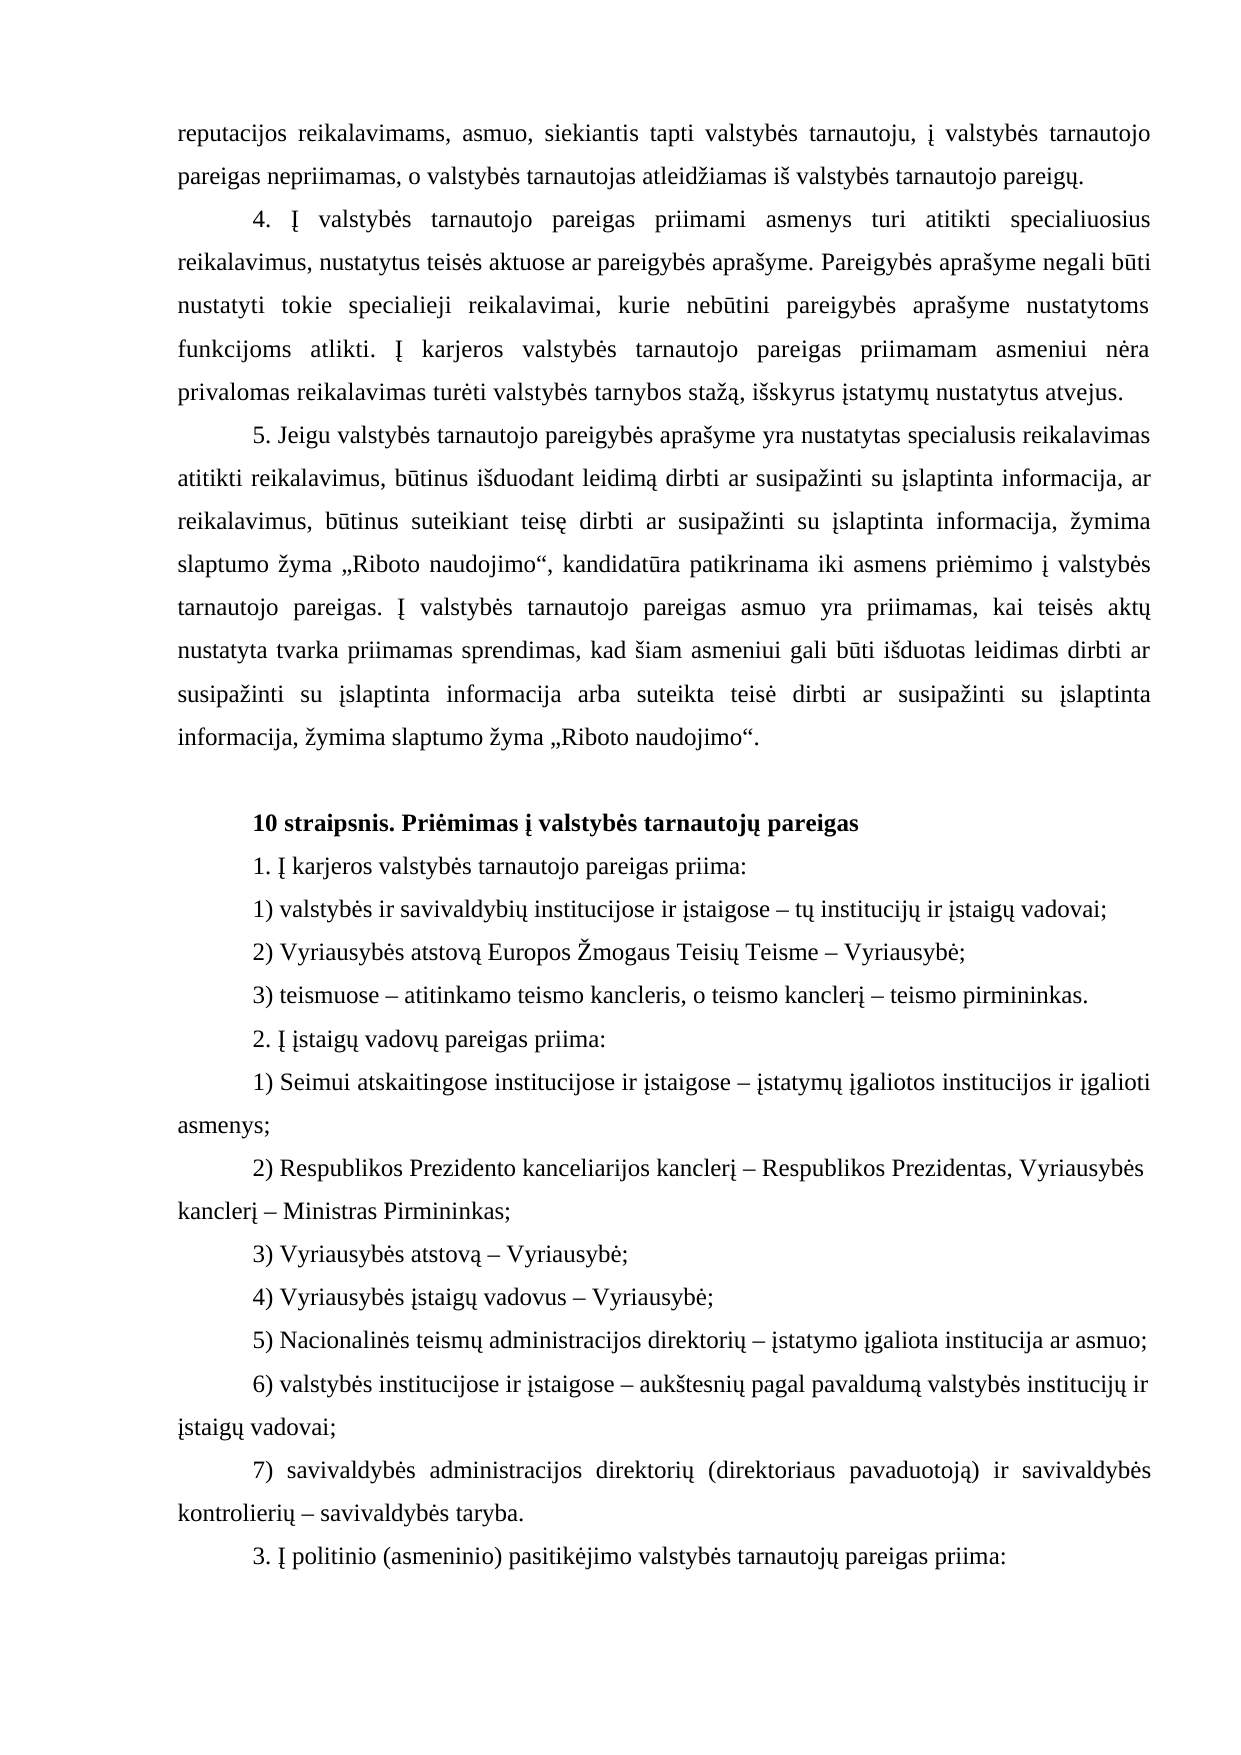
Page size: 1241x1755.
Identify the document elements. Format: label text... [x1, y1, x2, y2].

text 4. Į valstybės tarnautojo pareigas priimami asmenys turi atitikti specialiuosius reikalavimus, nustatytus teisės aktuose ar pareigybės aprašyme. Pareigybės aprašyme negali būti nustatyti tokie specialieji reikalavimai, kurie nebūtini pareigybės aprašyme nustatytoms funkcijoms atlikti. Į karjeros valstybės tarnautojo pareigas priimamam asmeniui nėra privalomas reikalavimas turėti valstybės tarnybos stažą, išskyrus įstatymų nustatytus atvejus. [177, 204, 1152, 406]
text 6) valstybės institucijose ir įstaigose – aukštesnių pagal pavaldumą valstybės institucijų ir įstaigų vadovai; [177, 1369, 1152, 1441]
text 1. Į karjeros valstybės tarnautojo pareigas priima: [177, 851, 1152, 880]
text 1) Seimui atskaitingose institucijose ir įstaigose – įstatymų įgaliotos institucijos ir įgalioti asmenys; [177, 1067, 1152, 1139]
text 10 straipsnis. Priėmimas į valstybės tarnautojų pareigas [177, 808, 1152, 837]
text 3) teismuose – atitinkamo teismo kancleris, o teismo kanclerį – teismo pirmininkas. [177, 981, 1152, 1009]
text 2) Respublikos Prezidento kanceliarijos kanclerį – Respublikos Prezidentas, Vyriausybės kanclerį – Ministras Pirmininkas; [177, 1153, 1152, 1225]
text 5. Jeigu valstybės tarnautojo pareigybės aprašyme yra nustatytas specialusis reikalavimas atitikti reikalavimus, būtinus išduodant leidimą dirbti ar susipažinti su įslaptinta informacija, ar reikalavimus, būtinus suteikiant teisę dirbti ar susipažinti su įslaptinta informacija, žymima slaptumo žyma „Riboto naudojimo“, kandidatūra patikrinama iki asmens priėmimo į valstybės tarnautojo pareigas. Į valstybės tarnautojo pareigas asmuo yra priimamas, kai teisės aktų nustatyta tvarka priimamas sprendimas, kad šiam asmeniui gali būti išduotas leidimas dirbti ar susipažinti su įslaptinta informacija arba suteikta teisė dirbti ar susipažinti su įslaptinta informacija, žymima slaptumo žyma „Riboto naudojimo“. [177, 420, 1152, 751]
text 3) Vyriausybės atstovą – Vyriausybė; [177, 1239, 1152, 1268]
text 3. Į politinio (asmeninio) pasitikėjimo valstybės tarnautojų pareigas priima: [177, 1541, 1152, 1570]
text 2) Vyriausybės atstovą Europos Žmogaus Teisių Teisme – Vyriausybė; [177, 937, 1152, 966]
text 4) Vyriausybės įstaigų vadovus – Vyriausybė; [177, 1282, 1152, 1311]
text 1) valstybės ir savivaldybių institucijose ir įstaigose – tų institucijų ir įstaigų vadovai; [177, 894, 1152, 923]
text reputacijos reikalavimams, asmuo, siekiantis tapti valstybės tarnautoju, į valstybės tarnautojo pareigas nepriimamas, o valstybės tarnautojas atleidžiamas iš valstybės tarnautojo pareigų. [177, 118, 1152, 190]
text 5) Nacionalinės teismų administracijos direktorių – įstatymo įgaliota institucija ar asmuo; [177, 1326, 1152, 1354]
text 7) savivaldybės administracijos direktorių (direktoriaus pavaduotoją) ir savivaldybės kontrolierių – savivaldybės taryba. [177, 1455, 1152, 1527]
text 2. Į įstaigų vadovų pareigas priima: [177, 1024, 1152, 1052]
